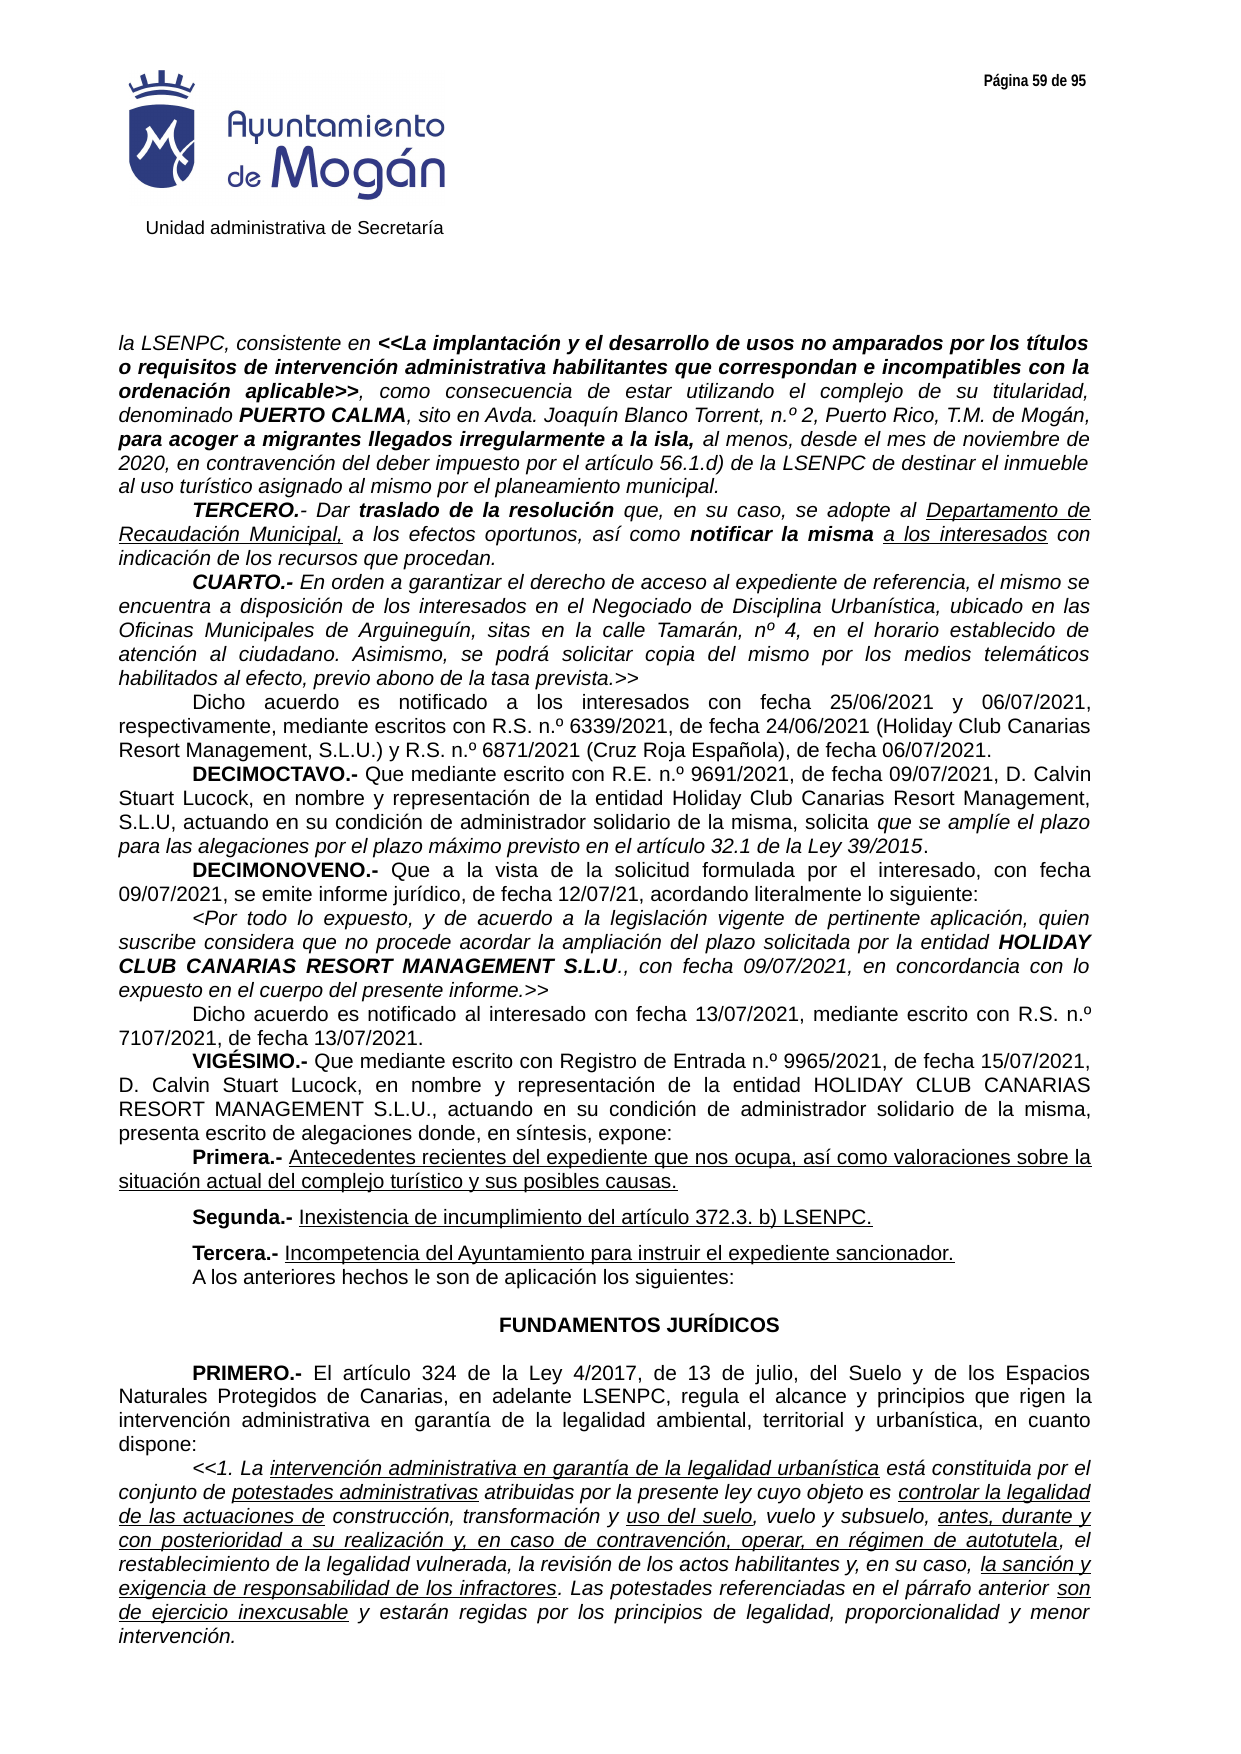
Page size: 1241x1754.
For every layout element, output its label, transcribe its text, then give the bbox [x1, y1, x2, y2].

text TERCERO.- Dar traslado de la resolución que, en su caso, se adopte al Departamento de Recaudación Municipal, a los efectos oportunos, así como notificar la misma a los interesados con indicación de los recursos que procedan. [118, 498, 1092, 570]
text PRIMERO.- El artículo 324 de la Ley 4/2017, de 13 de julio, del Suelo y de los Espacios Naturales Protegidos de Canarias, en adelante LSENPC, regula el alcance y principios que rigen la intervención administrativa en garantía de la legalidad ambiental, territorial y urbanística, en cuanto dispone: [118, 1360, 1092, 1456]
text Segunda.- Inexistencia de incumplimiento del artículo 372.3. b) LSENPC. [118, 1205, 1092, 1229]
picture [128, 70, 445, 206]
text CUARTO.- En orden a garantizar el derecho de acceso al expediente de referencia, el mismo se encuentra a disposición de los interesados en el Negociado de Disciplina Urbanística, ubicado en las Oficinas Municipales de Arguineguín, sitas en la calle Tamarán, nº 4, en el horario establecido de atención al ciudadano. Asimismo, se podrá solicitar copia del mismo por los medios telemáticos habilitados al efecto, previo abono de la tasa prevista.>> [118, 570, 1092, 690]
text VIGÉSIMO.- Que mediante escrito con Registro de Entrada n.º 9965/2021, de fecha 15/07/2021, D. Calvin Stuart Lucock, en nombre y representación de la entidad HOLIDAY CLUB CANARIAS RESORT MANAGEMENT S.L.U., actuando en su condición de administrador solidario de la misma, presenta escrito de alegaciones donde, en síntesis, expone: [118, 1049, 1092, 1145]
text Primera.- Antecedentes recientes del expediente que nos ocupa, así como valoraciones sobre la situación actual del complejo turístico y sus posibles causas. [118, 1145, 1092, 1193]
text FUNDAMENTOS JURÍDICOS [118, 1312, 1092, 1336]
text <Por todo lo expuesto, y de acuerdo a la legislación vigente de pertinente aplicación, quien suscribe considera que no procede acordar la ampliación del plazo solicitada por la entidad HOLIDAY CLUB CANARIAS RESORT MANAGEMENT S.L.U., con fecha 09/07/2021, en concordancia con lo expuesto en el cuerpo del presente informe.>> [118, 906, 1092, 1001]
text la LSENPC, consistente en <<La implantación y el desarrollo de usos no amparados por los títulos o requisitos de intervención administrativa habilitantes que correspondan e incompatibles con la ordenación aplicable>>, como consecuencia de estar utilizando el complejo de su titularidad, denominado PUERTO CALMA, sito en Avda. Joaquín Blanco Torrent, n.º 2, Puerto Rico, T.M. de Mogán, para acoger a migrantes llegados irregularmente a la isla, al menos, desde el mes de noviembre de 2020, en contravención del deber impuesto por el artículo 56.1.d) de la LSENPC de destinar el inmueble al uso turístico asignado al mismo por el planeamiento municipal. [118, 331, 1092, 498]
text DECIMONOVENO.- Que a la vista de la solicitud formulada por el interesado, con fecha 09/07/2021, se emite informe jurídico, de fecha 12/07/21, acordando literalmente lo siguiente: [118, 858, 1092, 906]
text <<1. La intervención administrativa en garantía de la legalidad urbanística está constituida por el conjunto de potestades administrativas atribuidas por la presente ley cuyo objeto es controlar la legalidad de las actuaciones de construcción, transformación y uso del suelo, vuelo y subsuelo, antes, durante y con posterioridad a su realización y, en caso de contravención, operar, en régimen de autotutela, el restablecimiento de la legalidad vulnerada, la revisión de los actos habilitantes y, en su caso, la sanción y exigencia de responsabilidad de los infractores. Las potestades referenciadas en el párrafo anterior son de ejercicio inexcusable y estarán regidas por los principios de legalidad, proporcionalidad y menor intervención. [118, 1456, 1092, 1648]
text DECIMOCTAVO.- Que mediante escrito con R.E. n.º 9691/2021, de fecha 09/07/2021, D. Calvin Stuart Lucock, en nombre y representación de la entidad Holiday Club Canarias Resort Management, S.L.U, actuando en su condición de administrador solidario de la misma, solicita que se amplíe el plazo para las alegaciones por el plazo máximo previsto en el artículo 32.1 de la Ley 39/2015. [118, 762, 1092, 858]
text Tercera.- Incompetencia del Ayuntamiento para instruir el expediente sancionador. [118, 1241, 1092, 1264]
text Dicho acuerdo es notificado a los interesados con fecha 25/06/2021 y 06/07/2021, respectivamente, mediante escritos con R.S. n.º 6339/2021, de fecha 24/06/2021 (Holiday Club Canarias Resort Management, S.L.U.) y R.S. n.º 6871/2021 (Cruz Roja Española), de fecha 06/07/2021. [118, 690, 1092, 762]
text Dicho acuerdo es notificado al interesado con fecha 13/07/2021, mediante escrito con R.S. n.º 7107/2021, de fecha 13/07/2021. [118, 1001, 1092, 1049]
text A los anteriores hechos le son de aplicación los siguientes: [118, 1264, 1092, 1288]
